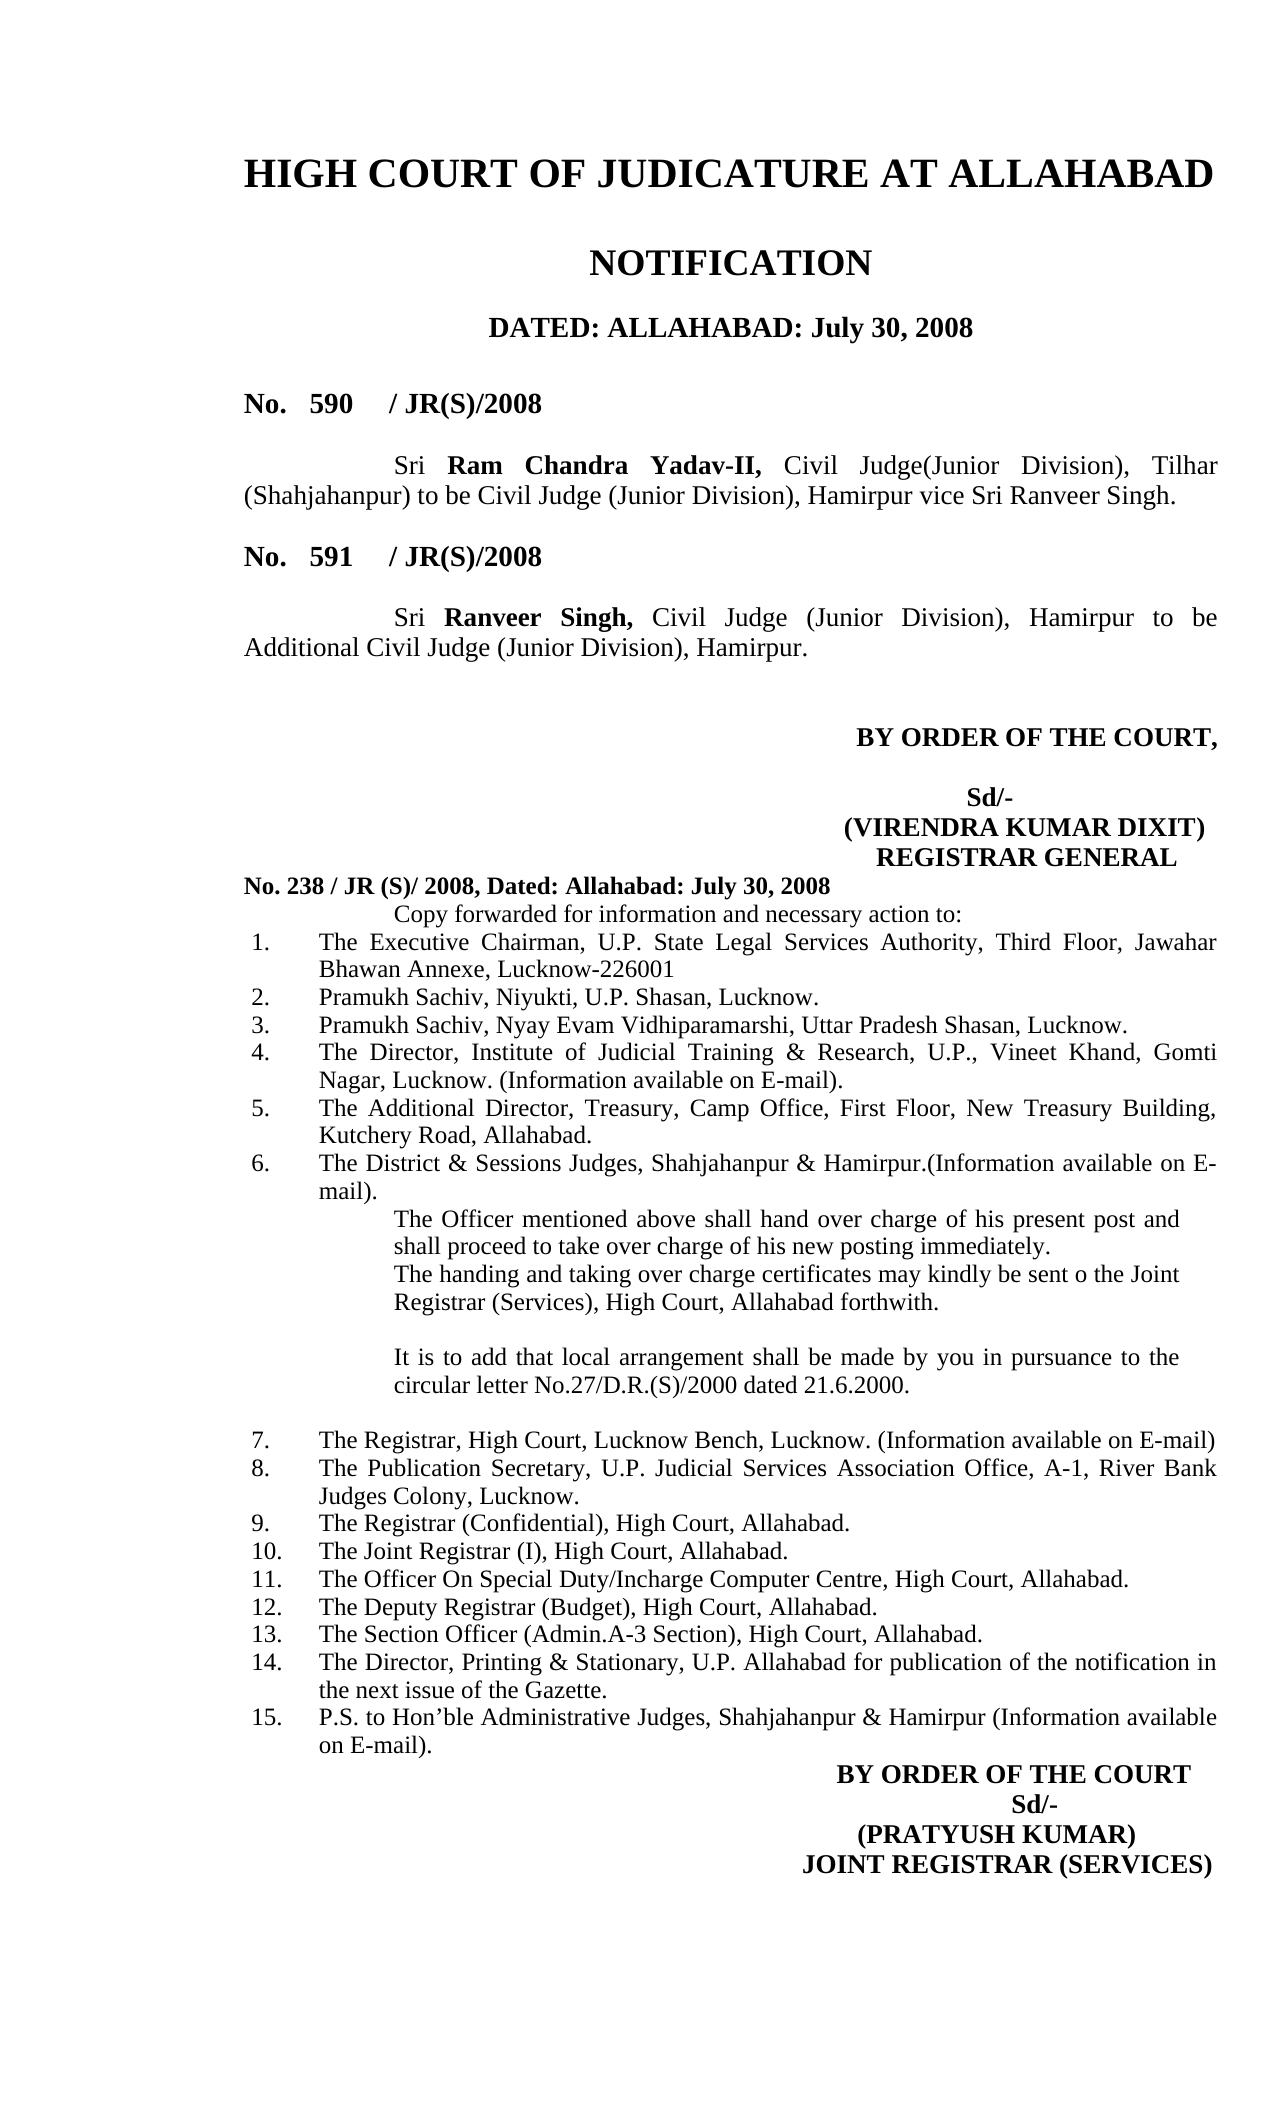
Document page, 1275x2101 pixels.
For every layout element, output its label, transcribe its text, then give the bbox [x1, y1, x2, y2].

text (PRATYUSH KUMAR) [844, 1819, 1218, 1849]
list Pramukh Sachiv, Nyay Evam Vidhiparamarshi, Uttar Pradesh Shasan, Lucknow. [251, 1011, 1218, 1038]
text It is to add that local arrangement shall be made by you in pursuance to the circular letter No.27/D.R.(S)/2000 dated 21.6.2000. [394, 1343, 1181, 1399]
subtitle DATED: ALLAHABAD: July 30, 2008 [244, 312, 1218, 344]
text JOINT REGISTRAR (SERVICES) [244, 1849, 1218, 1879]
list The Joint Registrar (I), High Court, Allahabad. [251, 1537, 1218, 1565]
text Sri Ram Chandra Yadav-II, Civil Judge(Junior Division), Tilhar (Shahjahanpur) to be Civil Judge (Junior Division), Hamirpur vice Sri Ranveer Singh. [244, 450, 1218, 510]
text No. 238 / JR (S)/ 2008, Dated: Allahabad: July 30, 2008 [244, 872, 1218, 900]
text Sd/- [244, 1789, 1218, 1819]
list The Executive Chairman, U.P. State Legal Services Authority, Third Floor, Jawahar Bhawan Annexe, Lucknow-226001 [251, 928, 1218, 983]
list The Publication Secretary, U.P. Judicial Services Association Office, A-1, River Bank Judges Colony, Lucknow. [251, 1454, 1218, 1509]
text Copy forwarded for information and necessary action to: [319, 900, 1218, 928]
table_header [244, 722, 750, 872]
text Sri Ranveer Singh, Civil Judge (Junior Division), Hamirpur to be Additional Civil Judge (Junior Division), Hamirpur. [244, 602, 1218, 662]
table_header BY ORDER OF THE COURT, Sd/- (VIRENDRA KUMAR DIXIT) REGISTRAR GENERAL [750, 722, 1229, 872]
list The Director, Institute of Judicial Training & Research, U.P., Vineet Khand, Gomti Nagar, Lucknow. (Information available on E-mail). [251, 1038, 1218, 1094]
list The Officer On Special Duty/Incharge Computer Centre, High Court, Allahabad. [251, 1565, 1218, 1593]
subtitle BY ORDER OF THE COURT [769, 1759, 1218, 1789]
text The handing and taking over charge certificates may kindly be sent o the Joint Registrar (Services), High Court, Allahabad forthwith. [394, 1260, 1181, 1316]
list The Registrar, High Court, Lucknow Bench, Lucknow. (Information available on E-mail) [251, 1426, 1218, 1454]
table_header / JR(S)/2008 [378, 540, 565, 572]
list The District & Sessions Judges, Shahjahanpur & Hamirpur.(Information available on E-mail). [251, 1149, 1218, 1205]
table_header 591 [298, 540, 378, 572]
text The Officer mentioned above shall hand over charge of his present post and shall proceed to take over charge of his new posting immediately. [394, 1205, 1181, 1260]
subtitle NOTIFICATION [244, 242, 1218, 284]
list The Deputy Registrar (Budget), High Court, Allahabad. [251, 1593, 1218, 1620]
list Pramukh Sachiv, Niyukti, U.P. Shasan, Lucknow. [251, 983, 1218, 1011]
list The Registrar (Confidential), High Court, Allahabad. [251, 1509, 1218, 1537]
list The Additional Director, Treasury, Camp Office, First Floor, New Treasury Building, Kutchery Road, Allahabad. [251, 1094, 1218, 1149]
list P.S. to Hon’ble Administrative Judges, Shahjahanpur & Hamirpur (Information available on E-mail). [251, 1703, 1218, 1759]
table_header No. [233, 540, 298, 572]
text HIGH COURT OF JUDICATURE AT ALLAHABAD [244, 150, 1218, 196]
table_header 590 [298, 388, 378, 420]
table_header / JR(S)/2008 [378, 388, 565, 420]
list The Section Officer (Admin.A-3 Section), High Court, Allahabad. [251, 1620, 1218, 1648]
table_header No. [233, 388, 298, 420]
list The Director, Printing & Stationary, U.P. Allahabad for publication of the notification in the next issue of the Gazette. [251, 1648, 1218, 1703]
